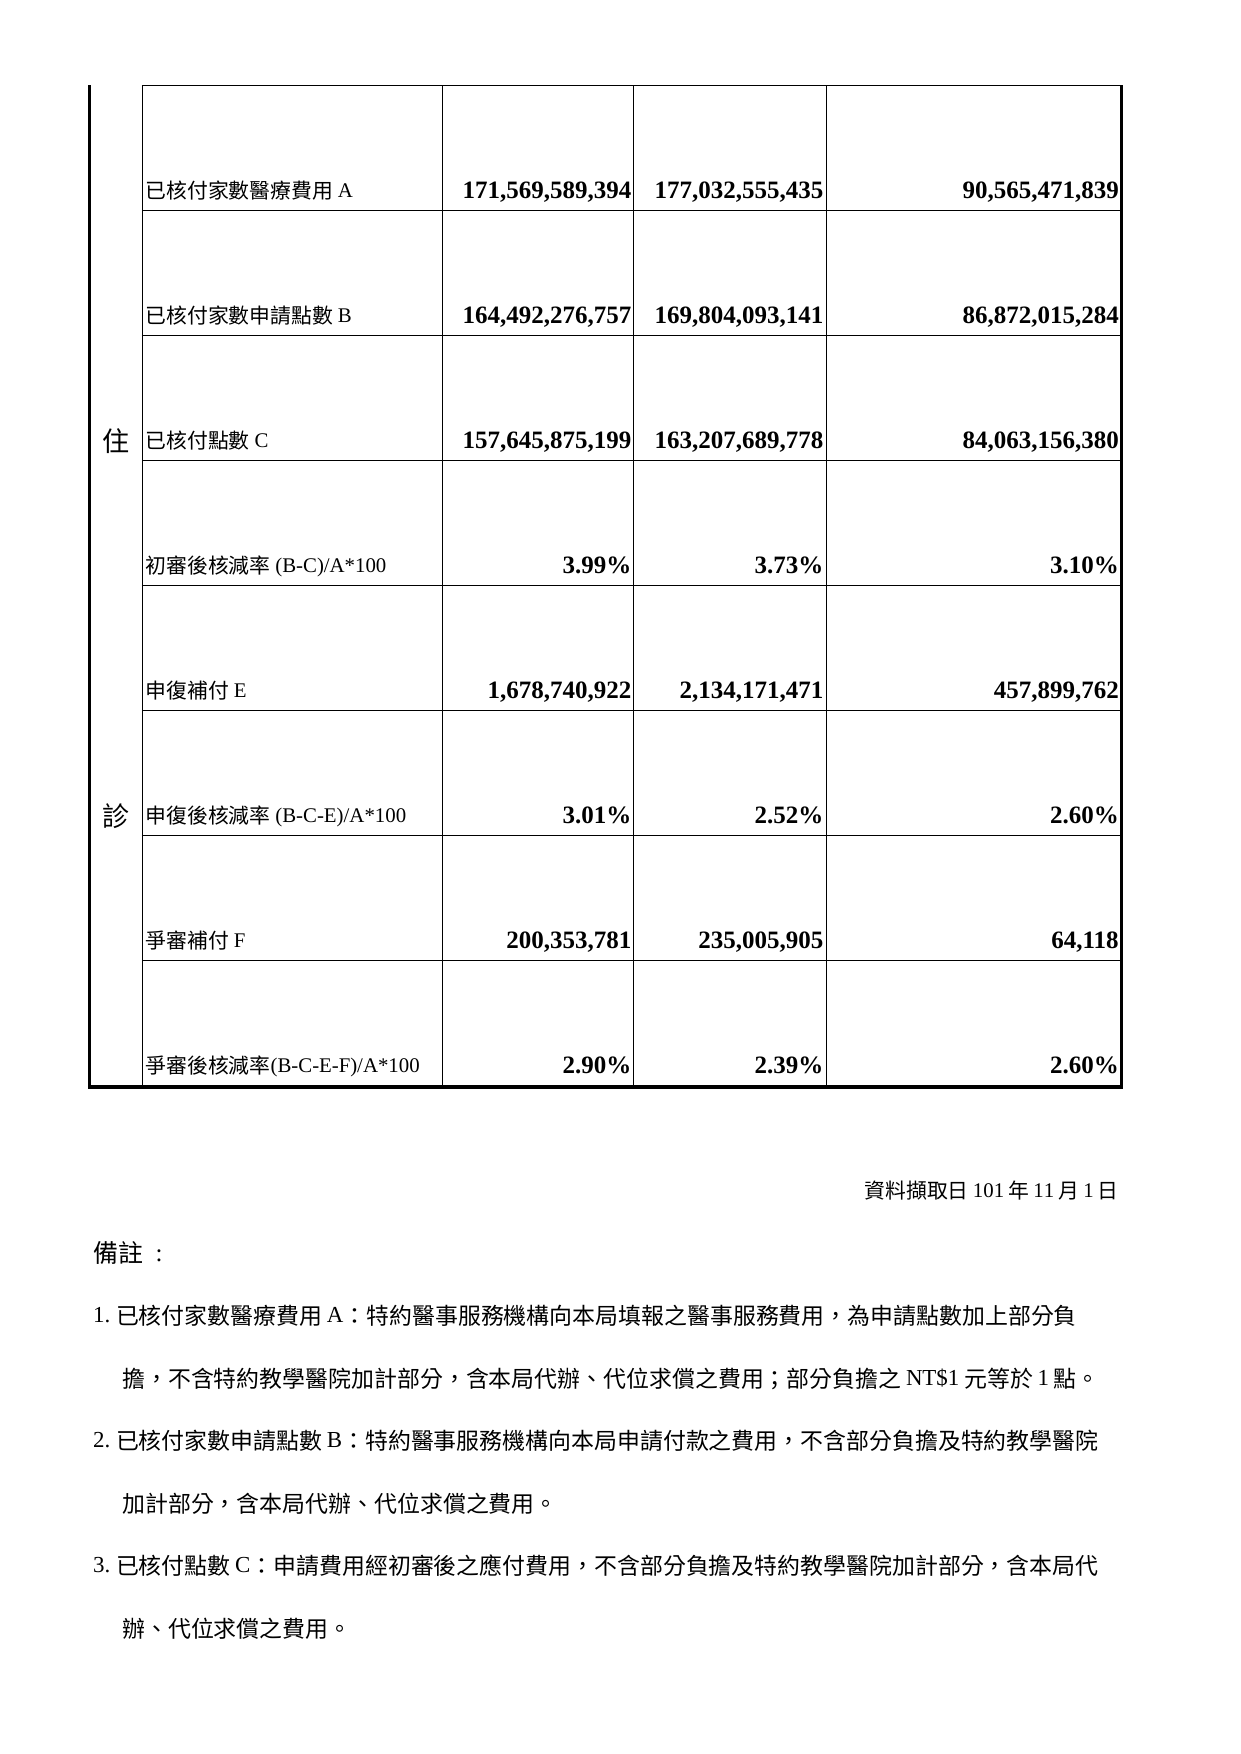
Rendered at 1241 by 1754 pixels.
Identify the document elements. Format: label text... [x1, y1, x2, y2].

table_cell 住 [91, 335, 142, 460]
table_cell [91, 85, 142, 210]
table_cell 2.90% [443, 961, 633, 1085]
table_cell 備註 : 1. 已核付家數醫療費用A：特約醫事服務機構向本局填報之醫事服務費用，為申請點數加上部分負擔，不含特約教學醫院加計部分，含本局代辦、代位求償之費用；部分負擔之NT$1元等於1點。 2. 已核付家數申請點數B：特約醫事服務機構向本局申請付款之費用，不含部分負擔及特約教學醫院加計部分，含本局代辦、代位求償之費用。 3. 已核付點數C：申請費用經初審後之應付費用，不含部分負擔及特約教學醫院加計部分，含本局代辦、代位求償之費用。 [90, 1210, 1121, 1648]
table_cell 169,804,093,141 [634, 211, 826, 335]
table_cell 86,872,015,284 [827, 211, 1120, 335]
table_cell 已核付家數醫療費用 A [143, 86, 442, 210]
table_cell 資料擷取日101年11月1日 [90, 1089, 1121, 1210]
table_cell 84,063,156,380 [827, 336, 1120, 460]
table_cell 2.39% [634, 961, 826, 1085]
table_cell 3.01% [443, 711, 633, 835]
table_cell 235,005,905 [634, 836, 826, 960]
table_cell [91, 835, 142, 960]
table_cell 已核付點數 C [143, 336, 442, 460]
table_cell 申復補付 E [143, 586, 442, 710]
table_cell 3.73% [634, 461, 826, 585]
table_cell 164,492,276,757 [443, 211, 633, 335]
table_cell 診 [91, 710, 142, 835]
table_cell 2.52% [634, 711, 826, 835]
table_cell 3.99% [443, 461, 633, 585]
table_cell 64,118 [827, 836, 1120, 960]
table_cell 3.10% [827, 461, 1120, 585]
table_cell 457,899,762 [827, 586, 1120, 710]
table_cell [91, 210, 142, 335]
table_cell 爭審後核減率(B-C-E-F)/A*100 [143, 961, 442, 1085]
table_cell 171,569,589,394 [443, 86, 633, 210]
table_cell 163,207,689,778 [634, 336, 826, 460]
table_cell 申復後核減率 (B-C-E)/A*100 [143, 711, 442, 835]
table_cell 200,353,781 [443, 836, 633, 960]
table_cell 初審後核減率 (B-C)/A*100 [143, 461, 442, 585]
table_cell 90,565,471,839 [827, 86, 1120, 210]
table_cell 157,645,875,199 [443, 336, 633, 460]
table_cell [91, 460, 142, 585]
table_cell [91, 585, 142, 710]
table_cell 已核付家數申請點數 B [143, 211, 442, 335]
table_cell 2,134,171,471 [634, 586, 826, 710]
table_cell [91, 960, 142, 1085]
table_cell 2.60% [827, 961, 1120, 1085]
table_cell 1,678,740,922 [443, 586, 633, 710]
table_cell 爭審補付 F [143, 836, 442, 960]
table_cell 2.60% [827, 711, 1120, 835]
table_cell 177,032,555,435 [634, 86, 826, 210]
